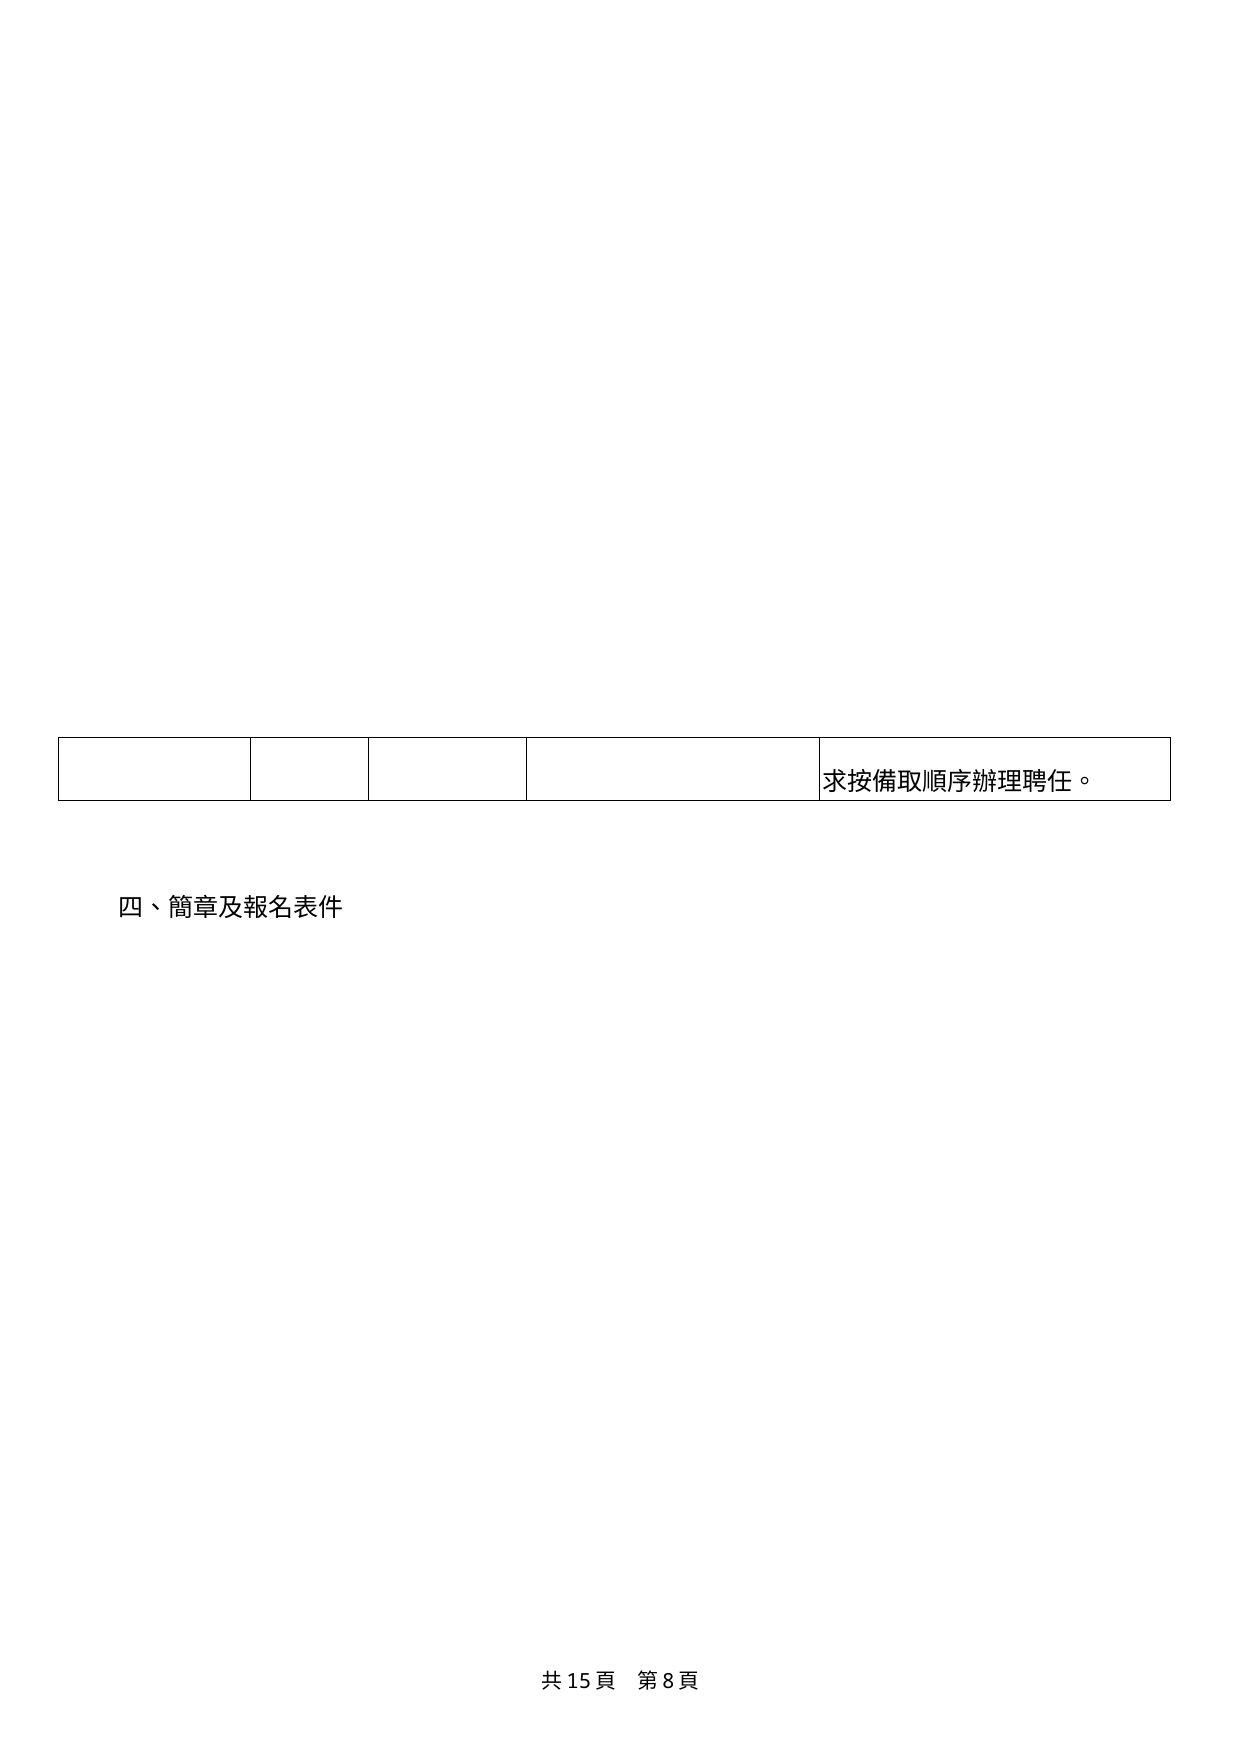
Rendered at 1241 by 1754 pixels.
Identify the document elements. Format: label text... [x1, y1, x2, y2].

table_cell [251, 738, 368, 800]
table_cell [59, 738, 250, 800]
table_cell [369, 738, 526, 800]
table_cell 求按備取順序辦理聘任。 [820, 738, 1170, 800]
text 四、簡章及報名表件 [118, 864, 1122, 926]
table_cell [527, 738, 819, 800]
